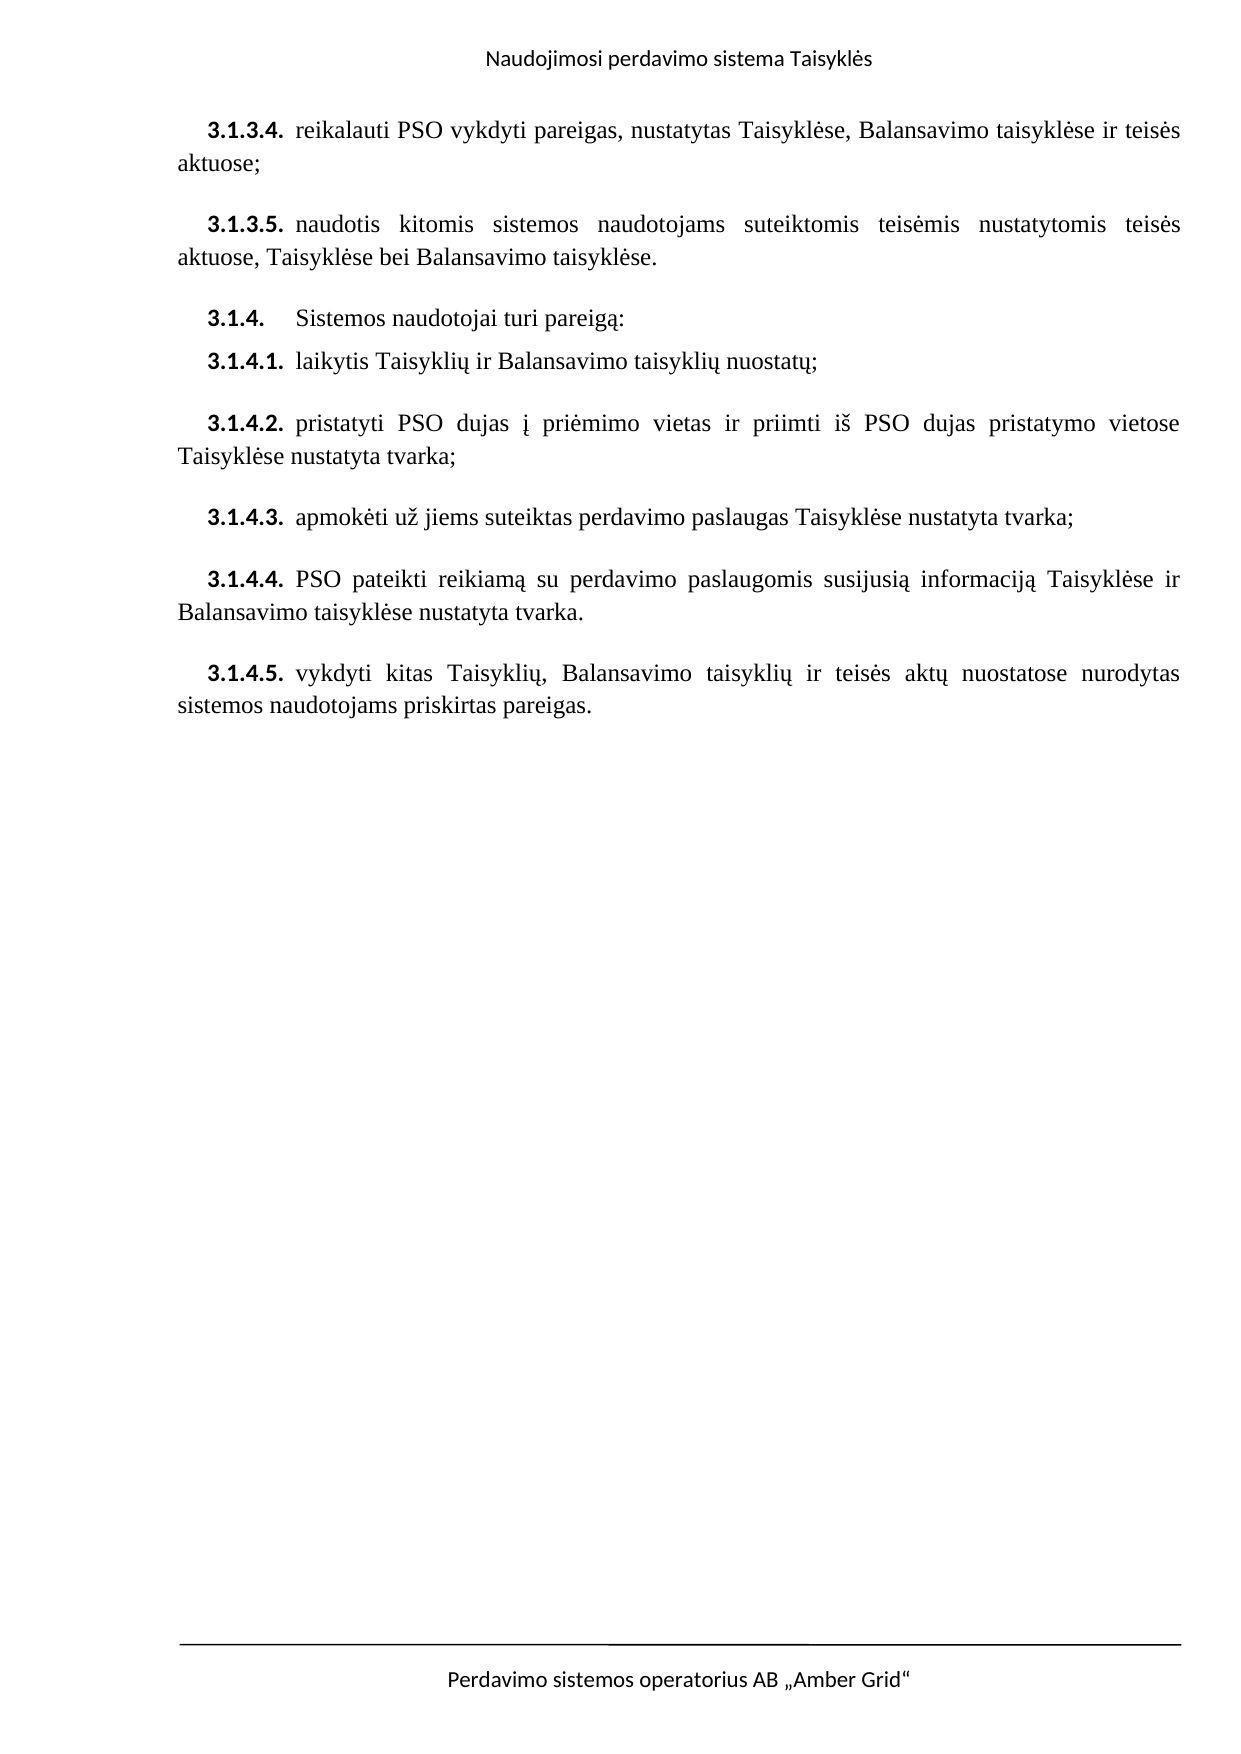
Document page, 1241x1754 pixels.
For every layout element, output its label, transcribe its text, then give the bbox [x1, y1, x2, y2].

text 3.1.3.5. naudotis kitomis sistemos naudotojams suteiktomis teisėmis nustatytomis teisės aktuose, Taisyklėse bei Balansavimo taisyklėse. [177, 208, 1181, 270]
text 3.1.4.1. laikytis Taisyklių ir Balansavimo taisyklių nuostatų; [177, 345, 1181, 376]
text 3.1.4.2. pristatyti PSO dujas į priėmimo vietas ir priimti iš PSO dujas pristatymo vietose Taisyklėse nustatyta tvarka; [177, 407, 1181, 469]
text 3.1.3.4. reikalauti PSO vykdyti pareigas, nustatytas Taisyklėse, Balansavimo taisyklėse ir teisės aktuose; [177, 115, 1181, 177]
text 3.1.4.3. apmokėti už jiems suteiktas perdavimo paslaugas Taisyklėse nustatyta tvarka; [177, 501, 1181, 532]
text 3.1.4. Sistemos naudotojai turi pareigą: [177, 302, 1181, 332]
text 3.1.4.4. PSO pateikti reikiamą su perdavimo paslaugomis susijusią informaciją Taisyklėse ir Balansavimo taisyklėse nustatyta tvarka. [177, 563, 1181, 625]
text 3.1.4.5. vykdyti kitas Taisyklių, Balansavimo taisyklių ir teisės aktų nuostatose nurodytas sistemos naudotojams priskirtas pareigas. [177, 657, 1181, 719]
